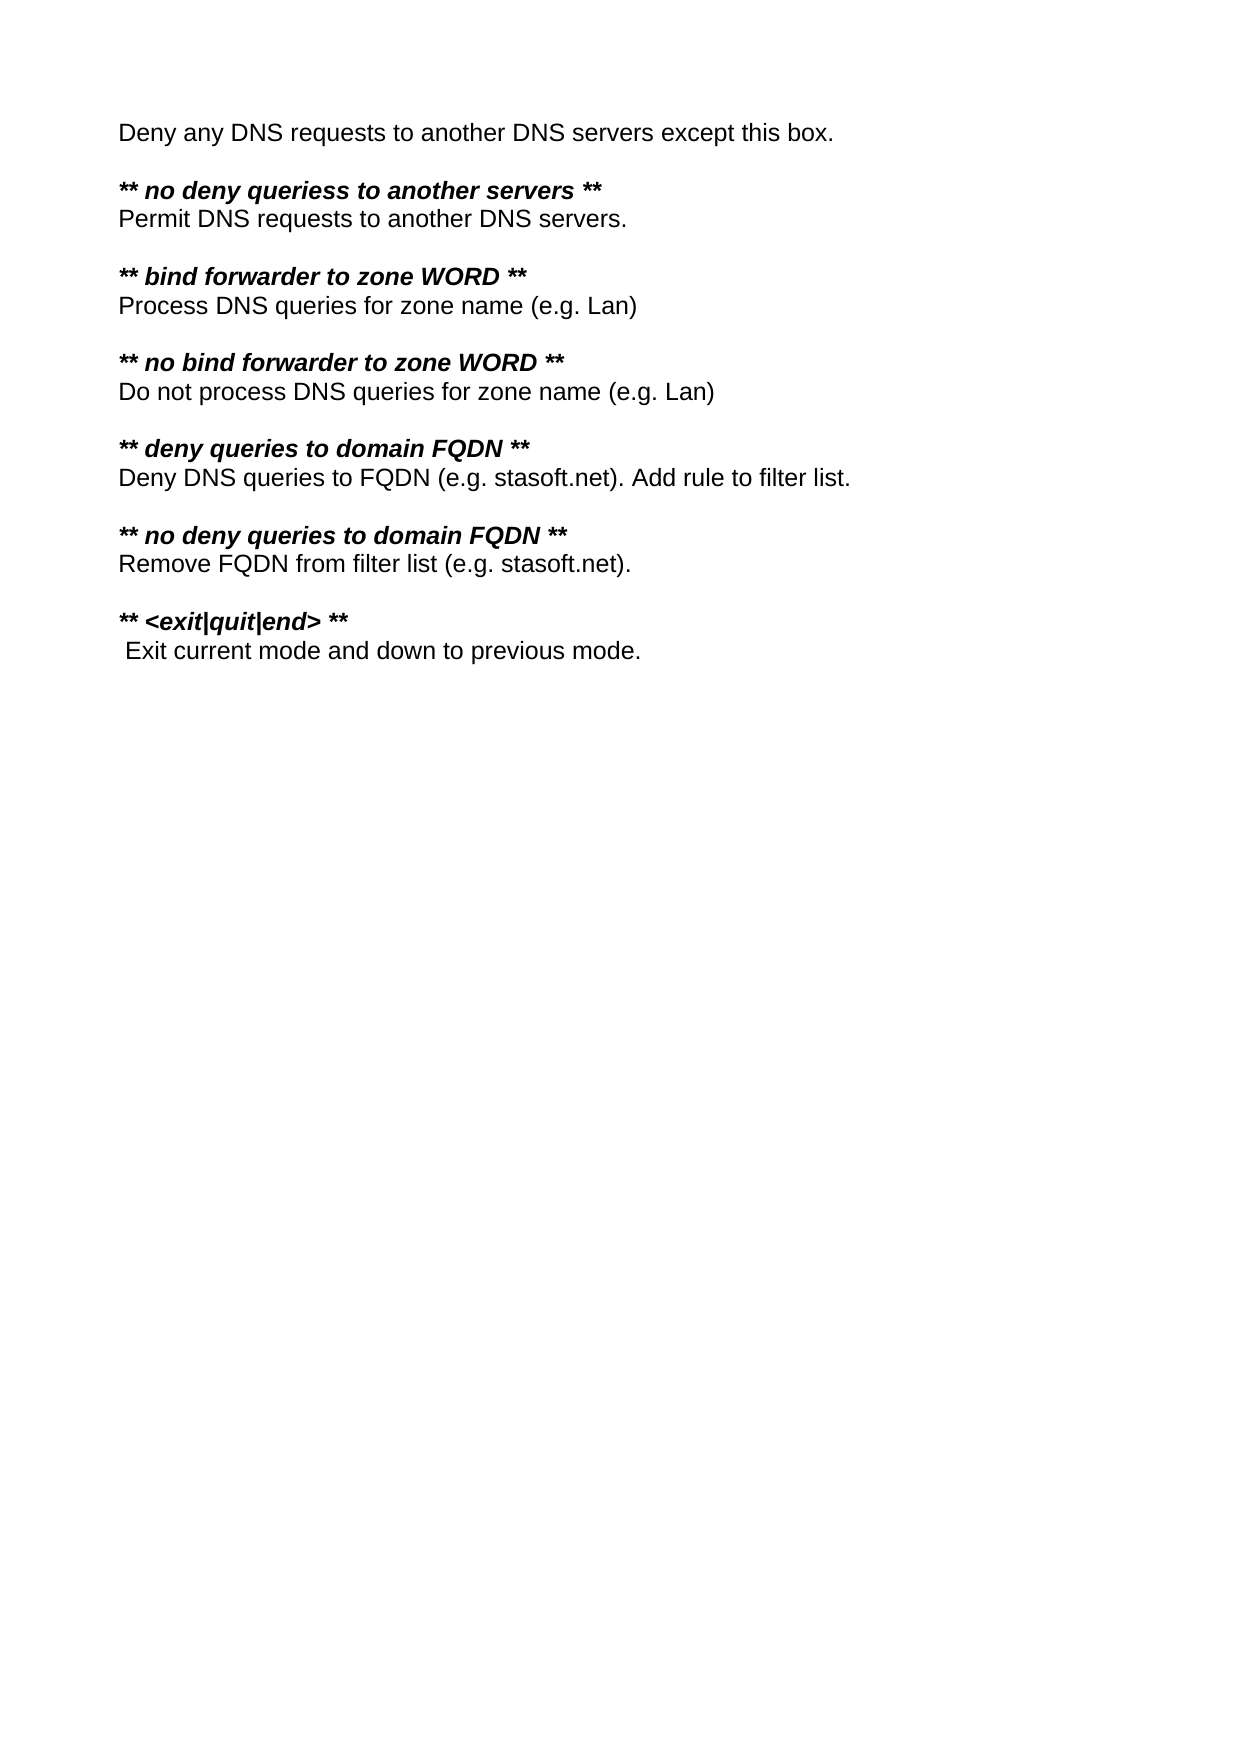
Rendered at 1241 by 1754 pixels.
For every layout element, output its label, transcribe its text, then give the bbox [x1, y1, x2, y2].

text Remove FQDN from filter list (e.g. stasoft.net). [118, 549, 1122, 578]
text Permit DNS requests to another DNS servers. [118, 204, 1122, 233]
text ** <exit|quit|end> ** [118, 607, 1122, 636]
text Process DNS queries for zone name (e.g. Lan) [118, 291, 1122, 319]
text Deny DNS queries to FQDN (e.g. stasoft.net). Add rule to filter list. [118, 463, 1122, 492]
text Exit current mode and down to previous mode. [118, 636, 1122, 664]
text Do not process DNS queries for zone name (e.g. Lan) [118, 377, 1122, 406]
text ** bind forwarder to zone WORD ** [118, 262, 1122, 291]
text ** deny queries to domain FQDN ** [118, 434, 1122, 463]
text ** no deny queriess to another servers ** [118, 176, 1122, 204]
text ** no bind forwarder to zone WORD ** [118, 348, 1122, 377]
text Deny any DNS requests to another DNS servers except this box. [118, 118, 1122, 147]
text ** no deny queries to domain FQDN ** [118, 521, 1122, 549]
